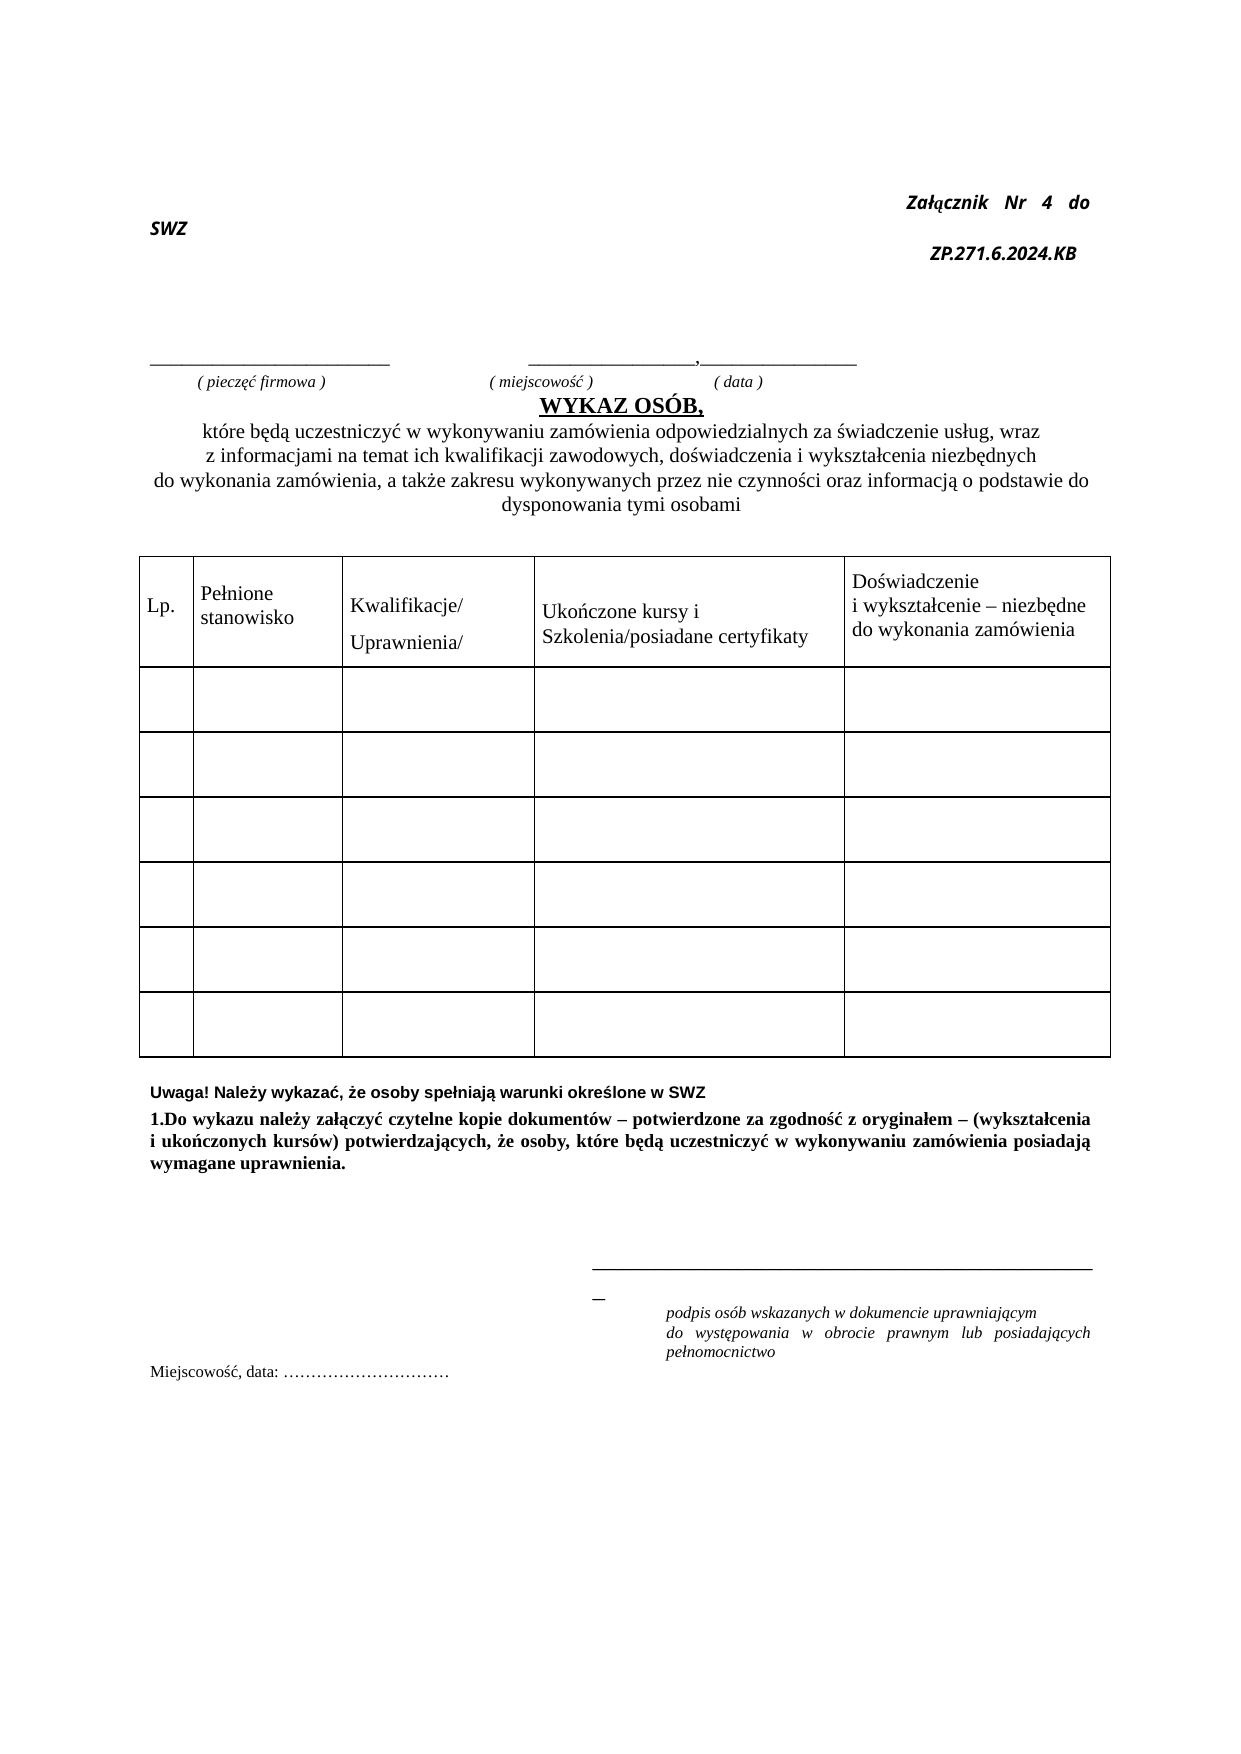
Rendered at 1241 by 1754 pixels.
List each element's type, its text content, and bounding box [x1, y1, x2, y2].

table_header Doświadczenie i wykształcenie – niezbędne do wykonania zamówienia [845, 557, 1110, 666]
table_cell [845, 863, 1110, 926]
table_header Pełnione stanowisko [194, 557, 342, 666]
table_cell [535, 928, 844, 991]
table_cell [343, 993, 534, 1056]
subtitle WYKAZ OSÓB, [150, 392, 1092, 419]
text Załącznik Nr 4 do SWZ [150, 189, 1092, 241]
table_cell [535, 993, 844, 1056]
table_cell [140, 993, 193, 1056]
table_cell [140, 798, 193, 861]
table_cell [194, 668, 342, 731]
table_header Ukończone kursy i Szkolenia/posiadane certyfikaty [535, 557, 844, 666]
text do występowania w obrocie prawnym lub posiadających pełnomocnictwo [666, 1322, 1092, 1361]
table_cell [140, 928, 193, 991]
table_cell [845, 798, 1110, 861]
subtitle Uwaga! Należy wykazać, że osoby spełniają warunki określone w SWZ [150, 1082, 1092, 1102]
text _ [592, 1270, 1092, 1302]
table_cell [343, 928, 534, 991]
table_cell [343, 668, 534, 731]
text które będą uczestniczyć w wykonywaniu zamówienia odpowiedzialnych za świadczenie usług, wraz z informacjami na temat ich kwalifikacji zawodowych, doświadczenia i wykształcenia niezbędnych do wykonania zamówienia, a także zakresu wykonywanych przez nie czynności oraz informacją o podstawie do dysponowania tymi osobami [150, 419, 1092, 516]
table_cell [194, 863, 342, 926]
text ( pieczęć firmowa ) ( miejscowość ) ( data ) [150, 368, 1092, 392]
text Miejscowość, data: ………………………… [150, 1361, 1137, 1381]
table_cell [194, 993, 342, 1056]
table_cell [845, 993, 1110, 1056]
table_cell [194, 798, 342, 861]
table_cell [140, 668, 193, 731]
text ________________________________________ [592, 1244, 1092, 1269]
table_cell [845, 733, 1110, 796]
table_cell [343, 863, 534, 926]
table_cell [140, 733, 193, 796]
table_cell [194, 733, 342, 796]
table_cell [535, 733, 844, 796]
text ZP.271.6.2024.KB [150, 241, 1092, 266]
table_header Lp. [140, 557, 193, 666]
table_cell [535, 863, 844, 926]
table_cell [535, 668, 844, 731]
table_cell [140, 863, 193, 926]
table_header Kwalifikacje/ Uprawnienia/ [343, 557, 534, 666]
table_cell [845, 928, 1110, 991]
text 1.Do wykazu należy załączyć czytelne kopie dokumentów – potwierdzone za zgodność z oryginałem – (wykształcenia i ukończonych kursów) potwierdzających, że osoby, które będą uczestniczyć w wykonywaniu zamówienia posiadają wymagane uprawnienia. [150, 1108, 1092, 1173]
text podpis osób wskazanych w dokumencie uprawniającym [666, 1303, 1092, 1322]
table_cell [343, 798, 534, 861]
table_cell [845, 668, 1110, 731]
table_cell [343, 733, 534, 796]
table_cell [535, 798, 844, 861]
table_cell [194, 928, 342, 991]
text _______________________ ________________,_______________ [150, 343, 1092, 368]
